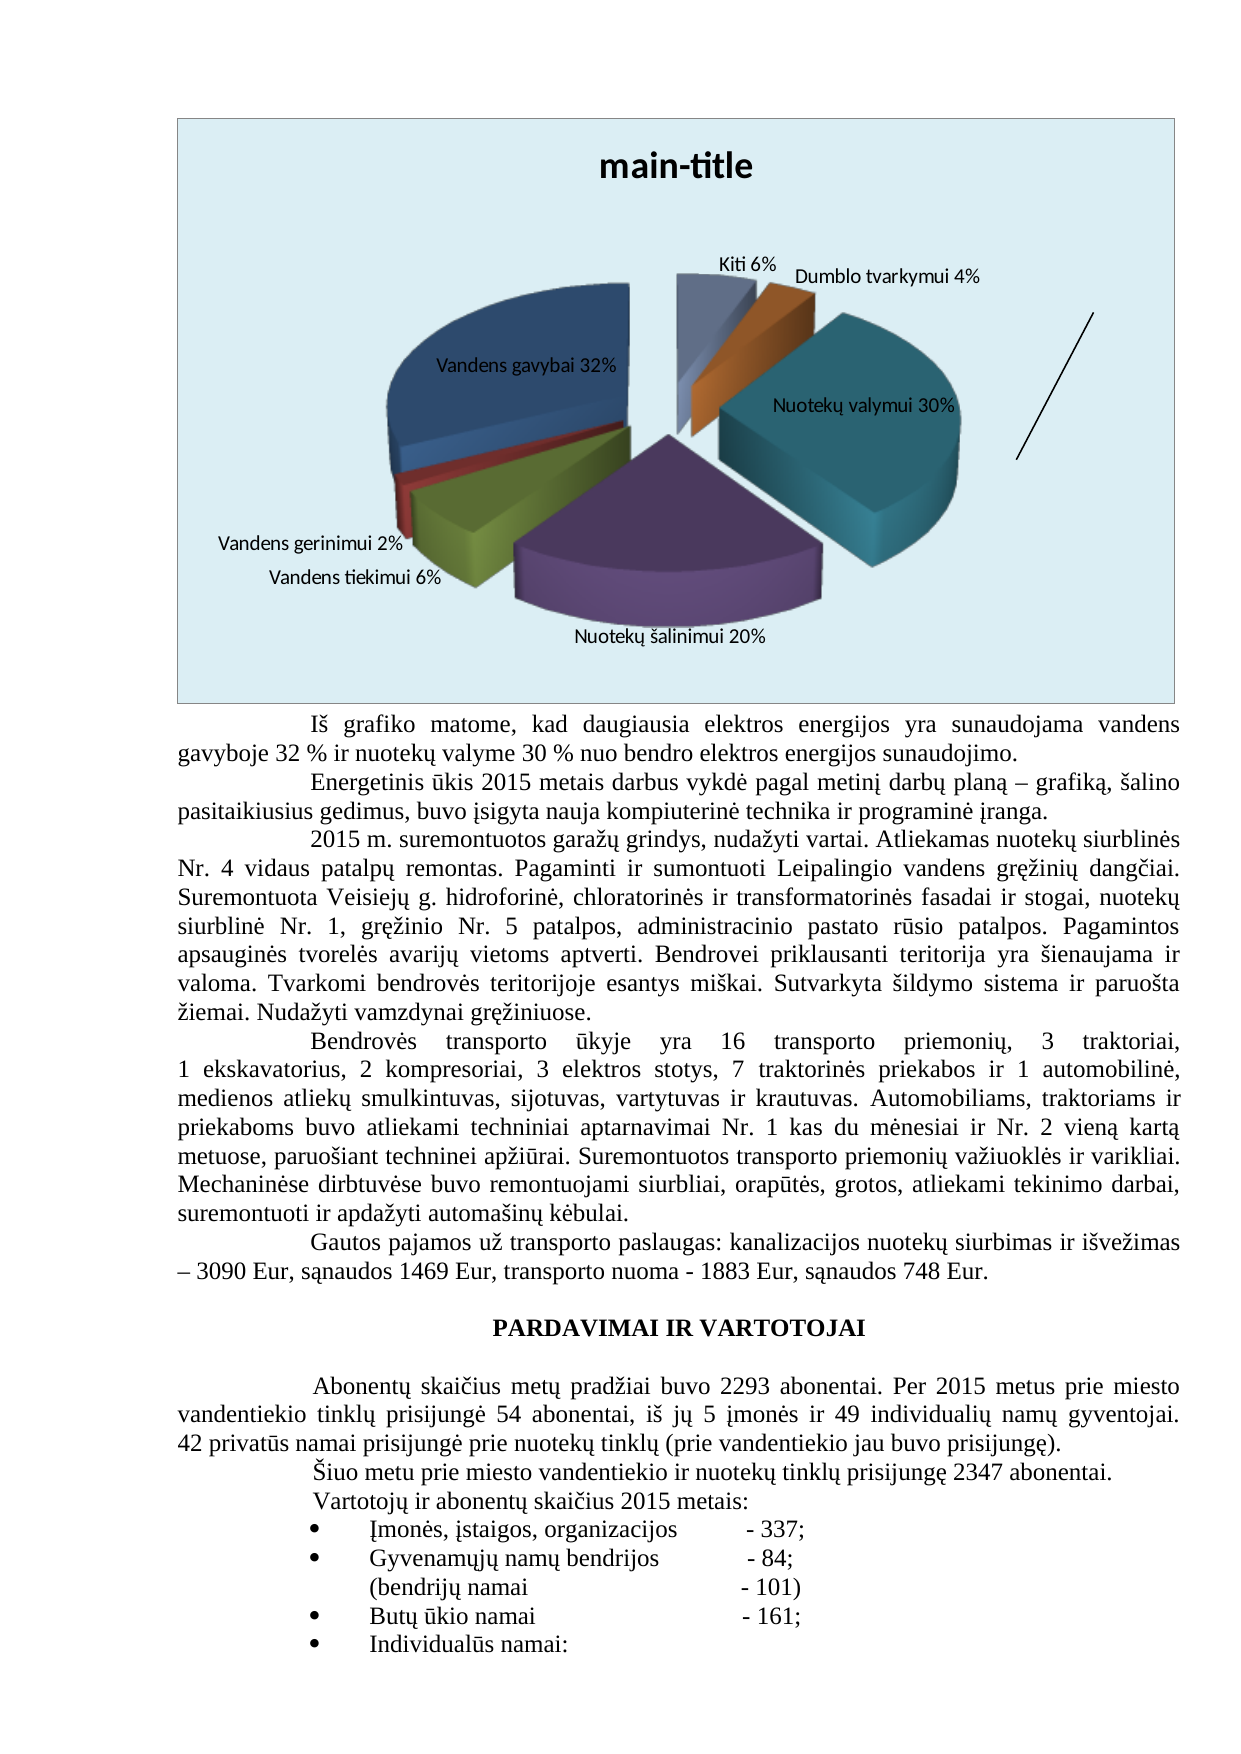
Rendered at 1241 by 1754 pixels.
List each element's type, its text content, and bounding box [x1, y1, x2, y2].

text Energetinis ūkis 2015 metais darbus vykdė pagal metinį darbų planą – grafiką, šalino pasitaikiusius gedimus, buvo įsigyta nauja kompiuterinė technika ir programinė įranga. [177, 767, 1181, 824]
text (bendrijų namai - 101) [369, 1572, 1197, 1601]
text  Butų ūkio namai - 161; [310, 1601, 1197, 1629]
text Abonentų skaičius metų pradžiai buvo 2293 abonentai. Per 2015 metus prie miesto vandentiekio tinklų prisijungė 54 abonentai, iš jų 5 įmonės ir 49 individualių namų gyventojai. 42 privatūs namai prisijungė prie nuotekų tinklų (prie vandentiekio jau buvo prisijungę). [177, 1371, 1181, 1457]
text Iš grafiko matome, kad daugiausia elektros energijos yra sunaudojama vandens gavyboje 32 % ir nuotekų valyme 30 % nuo bendro elektros energijos sunaudojimo. [177, 709, 1181, 767]
text Vartotojų ir abonentų skaičius 2015 metais: [177, 1486, 1197, 1514]
text Bendrovės transporto ūkyje yra 16 transporto priemonių, 3 traktoriai, 1 ekskavatorius, 2 kompresoriai, 3 elektros stotys, 7 traktorinės priekabos ir 1 automobilinė, medienos atliekų smulkintuvas, sijotuvas, vartytuvas ir krautuvas. Automobiliams, traktoriams ir priekaboms buvo atliekami techniniai aptarnavimai Nr. 1 kas du mėnesiai ir Nr. 2 vieną kartą metuose, paruošiant techninei apžiūrai. Suremontuotos transporto priemonių važiuoklės ir varikliai. Mechaninėse dirbtuvėse buvo remontuojami siurbliai, orapūtės, grotos, atliekami tekinimo darbai, suremontuoti ir apdažyti automašinų kėbulai. [177, 1026, 1181, 1227]
text  Įmonės, įstaigos, organizacijos - 337; [310, 1514, 1197, 1543]
text Šiuo metu prie miesto vandentiekio ir nuotekų tinklų prisijungę 2347 abonentai. [177, 1457, 1181, 1486]
text Gautos pajamos už transporto paslaugas: kanalizacijos nuotekų siurbimas ir išvežimas – 3090 Eur, sąnaudos 1469 Eur, transporto nuoma - 1883 Eur, sąnaudos 748 Eur. [177, 1227, 1181, 1284]
text  Individualūs namai: [310, 1629, 1197, 1658]
text PARDAVIMAI IR VARTOTOJAI [177, 1313, 1181, 1342]
text  Gyvenamųjų namų bendrijos - 84; [310, 1543, 1197, 1572]
text 2015 m. suremontuotos garažų grindys, nudažyti vartai. Atliekamas nuotekų siurblinės Nr. 4 vidaus patalpų remontas. Pagaminti ir sumontuoti Leipalingio vandens gręžinių dangčiai. Suremontuota Veisiejų g. hidroforinė, chloratorinės ir transformatorinės fasadai ir stogai, nuotekų siurblinė Nr. 1, gręžinio Nr. 5 patalpos, administracinio pastato rūsio patalpos. Pagamintos apsauginės tvorelės avarijų vietoms aptverti. Bendrovei priklausanti teritorija yra šienaujama ir valoma. Tvarkomi bendrovės teritorijoje esantys miškai. Sutvarkyta šildymo sistema ir paruošta žiemai. Nudažyti vamzdynai gręžiniuose. [177, 824, 1181, 1026]
